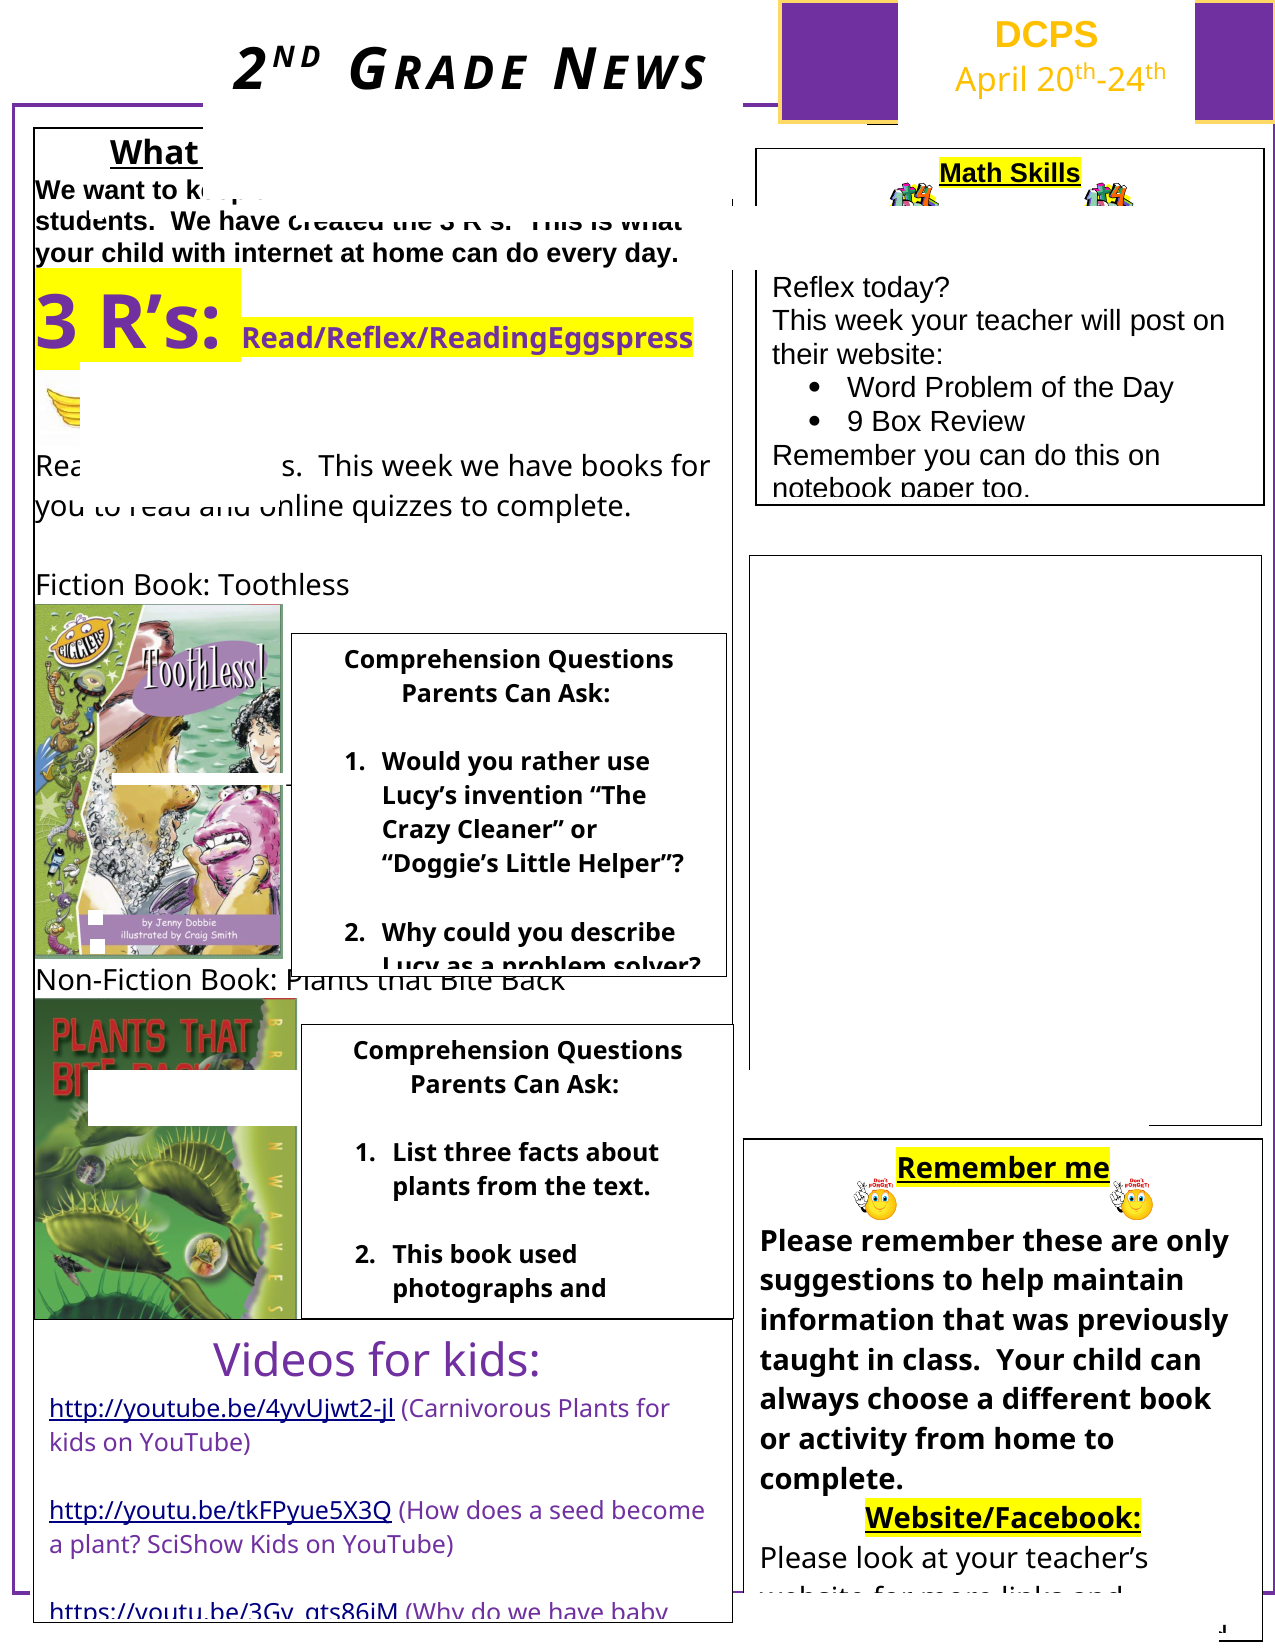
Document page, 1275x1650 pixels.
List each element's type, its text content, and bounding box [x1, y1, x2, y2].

text Website/Facebook: [759, 1498, 1247, 1537]
text 😊Did you get a green light on Reflex today? [772, 230, 1248, 303]
text Non-Fiction Book: Plants that Bite Back [627, 959, 732, 999]
text Remember you can do this on notebook paper too. [772, 438, 1248, 497]
text Math Skills [772, 157, 1248, 230]
text Comprehension Questions Parents Can Ask: [307, 642, 711, 710]
list List three facts about plants from the text. [354, 1134, 718, 1203]
text Remember me [759, 1147, 1247, 1220]
text Videos for kids: [49, 1328, 717, 1390]
subtitle Phonics [112, 773, 291, 785]
text Please look at your teacher’s website for more links and information. We have also created a DCPS 2nd Grade Facebook group that you can follow for more ideas and websites. [759, 1537, 1247, 1633]
text http://youtu.be/tkFPyue5X3Q (How does a seed become a plant? SciShow Kids on YouTube) [49, 1492, 717, 1561]
text April 20th-24th [935, 56, 1195, 101]
text http://youtube.be/4yvUjwt2-jl (Carnivorous Plants for kids on YouTube) [49, 1390, 717, 1458]
subtitle DCPS [898, 12, 1195, 56]
text What are we learning? [35, 129, 203, 174]
text Writing Prompt [765, 563, 1246, 631]
text This week your teacher will post on their website: [772, 303, 1248, 370]
list Word Problem of the Day [809, 370, 1248, 404]
text In the book Toothless, Lucy’s inventions helped her family. [765, 631, 1246, 722]
list This book used photographs and illustrations. Why do you think that was done? [354, 1237, 718, 1311]
list 9 Box Review [809, 404, 1248, 438]
list Why could you describe Lucy as a problem solver? [344, 914, 711, 968]
text Write about something you might invent to help someone in your family. What would you invent and for who? What would your invention do to help out? [765, 768, 1246, 1040]
list Would you rather use Lucy’s invention “The Crazy Cleaner” or “Doggie’s Little Helper”? [344, 744, 711, 880]
text Reading Eggspress. This week we have books for you to read and online quizzes to complete. [35, 446, 732, 525]
text Fiction Book: Toothless [35, 564, 732, 604]
text 3 R’s: Read/Reflex/ReadingEggspress [35, 268, 732, 370]
text 2nd Grade News [203, 33, 743, 104]
text https://youtu.be/3Gy_gts86jM (Why do we have baby teeth? By Scishow kids on YouTube) [49, 1594, 717, 1615]
text Please remember these are only suggestions to help maintain information that was previously taught in class. Your child can always choose a different book or activity from home to complete. [759, 1220, 1247, 1498]
text Comprehension Questions Parents Can Ask: [317, 1032, 718, 1100]
text We want to keep things as simple as possible for all students. We have created the 3 R’s. This is what your child with internet at home can do every day. [35, 174, 698, 268]
text Non-Fiction Book: Plants that Bite Back [35, 959, 565, 999]
